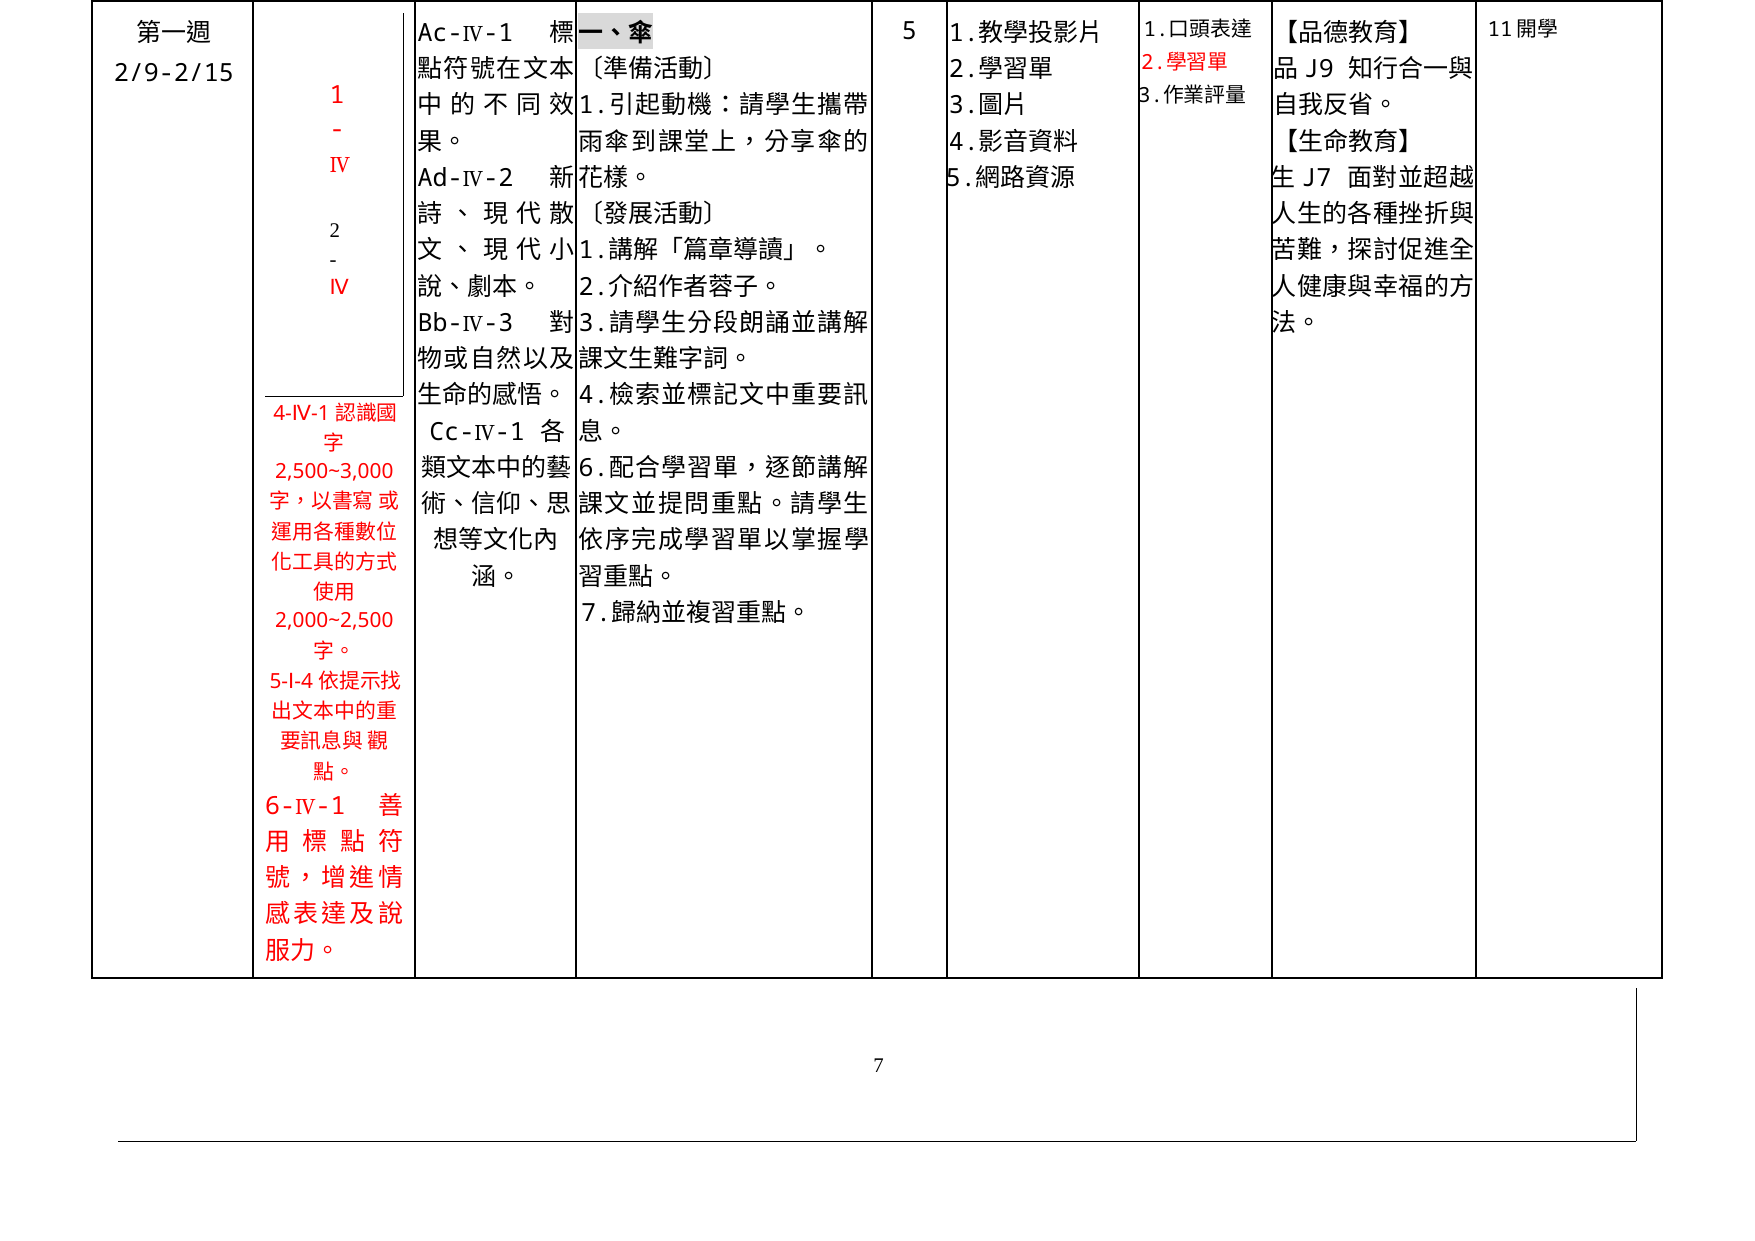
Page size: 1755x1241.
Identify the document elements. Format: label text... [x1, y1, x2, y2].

table_cell Ac-Ⅳ-1 標點符號在文本中的不同效果。 Ad-Ⅳ-2 新詩、現代散文、現代小說、劇本。 Bb-Ⅳ-3 對物或自然以及生命的感悟。 Cc-Ⅳ-1 各類文本中的藝術、信仰、思想等文化內涵。 [416, 2, 575, 977]
table_cell 【品德教育】 品J9 知行合一與自我反省。 【生命教育】 生J7 面對並超越人生的各種挫折與苦難，探討促進全人健康與幸福的方法。 [1273, 2, 1475, 977]
table_cell Ⅳ-1-2聆聽時，能加以記錄、歸納。 Ⅳ-3-1 依理解的內容，表達意見，並 注重言談禮貌 4-Ⅳ-1 認識國字 2,500~3,000 字，以書寫 或運用各種數位化工具的方式使用 2,000~2,500 字。 5-Ⅰ-4 依提示找出文本中的重要訊息與 觀點。 6-Ⅳ-1 善用標點符號，增進情感表達及說服力。 6-Ⅰ-3 寫出語意完整的句子、主題明確的段落。 [254, 2, 414, 977]
table_cell 一、傘 〔準備活動〕 1.引起動機：請學生攜帶雨傘到課堂上，分享傘的花樣。 〔發展活動〕 1.講解「篇章導讀」。 2.介紹作者蓉子。 3.請學生分段朗誦並講解課文生難字詞。 4.檢索並標記文中重要訊息。 6.配合學習單，逐節講解課文並提問重點。請學生依序完成學習單以掌握學習重點。 7.歸納並複習重點。 [577, 2, 871, 977]
table_cell 11開學 [1477, 2, 1661, 977]
table_cell 1.口頭表達 2.學習單 3.作業評量 [1140, 2, 1271, 977]
table_cell 第一週 2/9-2/15 [93, 2, 252, 977]
table_cell 1.教學投影片 2.學習單 3.圖片 4.影音資料 5.網路資源 [948, 2, 1138, 977]
table_cell 5 [873, 2, 946, 977]
